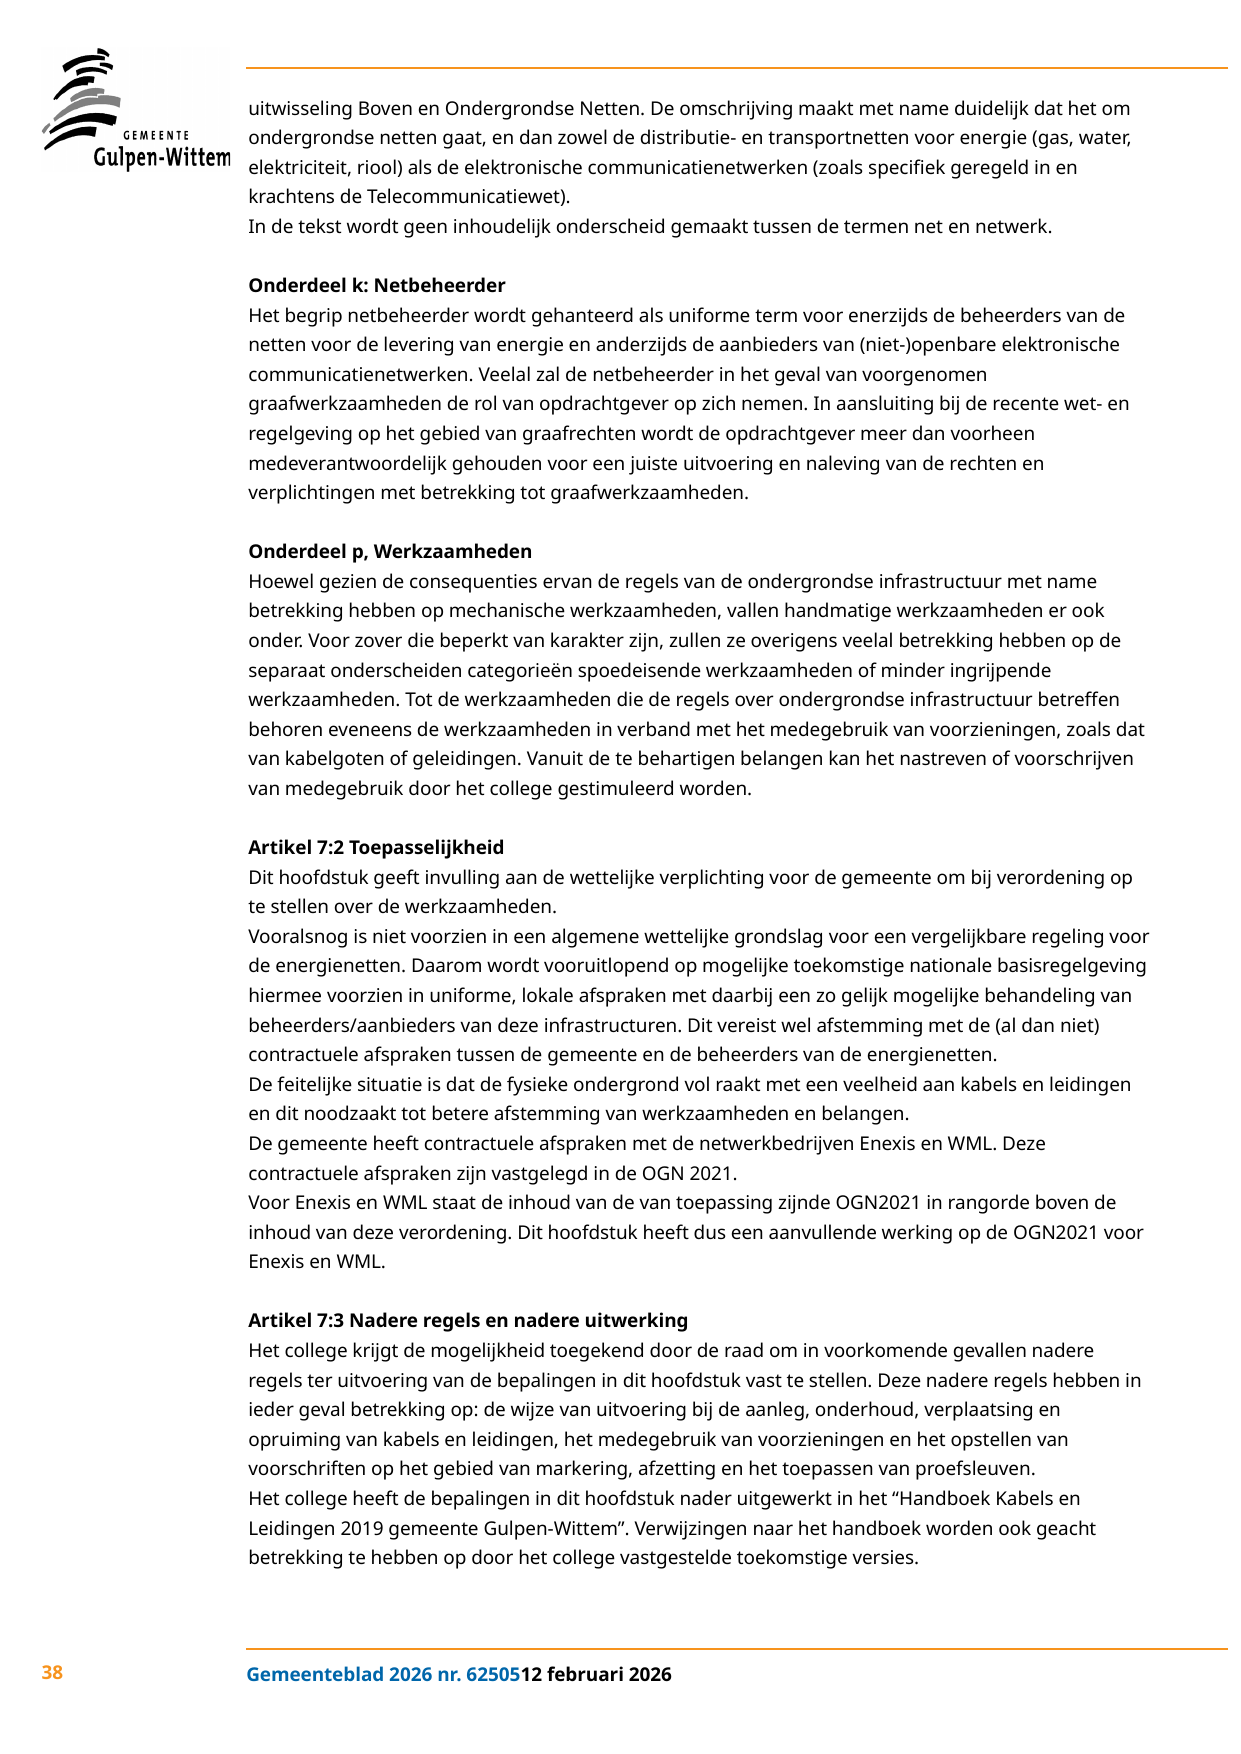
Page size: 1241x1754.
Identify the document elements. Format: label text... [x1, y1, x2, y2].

text Vooralsnog is niet voorzien in een algemene wettelijke grondslag voor een vergelijkbare regeling voor de energienetten. Daarom wordt vooruitlopend op mogelijke toekomstige nationale basisregelgeving hiermee voorzien in uniforme, lokale afspraken met daarbij een zo gelijk mogelijke behandeling van beheerders/aanbieders van deze infrastructuren. Dit vereist wel afstemming met de (al dan niet) contractuele afspraken tussen de gemeente en de beheerders van de energienetten. [248, 923, 1152, 1067]
text Het college krijgt de mogelijkheid toegekend door de raad om in voorkomende gevallen nadere regels ter uitvoering van de bepalingen in dit hoofdstuk vast te stellen. Deze nadere regels hebben in ieder geval betrekking op: de wijze van uitvoering bij de aanleg, onderhoud, verplaatsing en opruiming van kabels en leidingen, het medegebruik van voorzieningen en het opstellen van voorschriften op het gebied van markering, afzetting en het toepassen van proefsleuven. [248, 1337, 1152, 1481]
text Onderdeel p, Werkzaamheden [248, 538, 1152, 564]
text Artikel 7:3 Nadere regels en nadere uitwerking [248, 1308, 1152, 1333]
text Voor Enexis en WML staat de inhoud van de van toepassing zijnde OGN2021 in rangorde boven de inhoud van deze verordening. Dit hoofdstuk heeft dus een aanvullende werking op de OGN2021 voor Enexis en WML. [248, 1189, 1152, 1274]
text Hoewel gezien de consequenties ervan de regels van de ondergrondse infrastructuur met name betrekking hebben op mechanische werkzaamheden, vallen handmatige werkzaamheden er ook onder. Voor zover die beperkt van karakter zijn, zullen ze overigens veelal betrekking hebben op de separaat onderscheiden categorieën spoedeisende werkzaamheden of minder ingrijpende werkzaamheden. Tot de werkzaamheden die de regels over ondergrondse infrastructuur betreffen behoren eveneens de werkzaamheden in verband met het medegebruik van voorzieningen, zoals dat van kabelgoten of geleidingen. Vanuit de te behartigen belangen kan het nastreven of voorschrijven van medegebruik door het college gestimuleerd worden. [248, 568, 1152, 801]
text De gemeente heeft contractuele afspraken met de netwerkbedrijven Enexis en WML. Deze contractuele afspraken zijn vastgelegd in de OGN 2021. [248, 1130, 1152, 1186]
text Onderdeel k: Netbeheerder [248, 272, 1152, 298]
text In de tekst wordt geen inhoudelijk onderscheid gemaakt tussen de termen net en netwerk. [248, 213, 1152, 239]
text Dit hoofdstuk geeft invulling aan de wettelijke verplichting voor de gemeente om bij verordening op te stellen over de werkzaamheden. [248, 864, 1152, 919]
text Het college heeft de bepalingen in dit hoofdstuk nader uitgewerkt in het “Handboek Kabels en Leidingen 2019 gemeente Gulpen-Wittem”. Verwijzingen naar het handboek worden ook geacht betrekking te hebben op door het college vastgestelde toekomstige versies. [248, 1485, 1152, 1570]
text De feitelijke situatie is dat de fysieke ondergrond vol raakt met een veelheid aan kabels en leidingen en dit noodzaakt tot betere afstemming van werkzaamheden en belangen. [248, 1071, 1152, 1126]
text Artikel 7:2 Toepasselijkheid [248, 834, 1152, 860]
picture [41, 47, 231, 172]
text uitwisseling Boven en Ondergrondse Netten. De omschrijving maakt met name duidelijk dat het om ondergrondse netten gaat, en dan zowel de distributie- en transportnetten voor energie (gas, water, elektriciteit, riool) als de elektronische communicatienetwerken (zoals specifiek geregeld in en krachtens de Telecommunicatiewet). [248, 95, 1152, 209]
text Het begrip netbeheerder wordt gehanteerd als uniforme term voor enerzijds de beheerders van de netten voor de levering van energie en anderzijds de aanbieders van (niet-)openbare elektronische communicatienetwerken. Veelal zal de netbeheerder in het geval van voorgenomen graafwerkzaamheden de rol van opdrachtgever op zich nemen. In aansluiting bij de recente wet- en regelgeving op het gebied van graafrechten wordt de opdrachtgever meer dan voorheen medeverantwoordelijk gehouden voor een juiste uitvoering en naleving van de rechten en verplichtingen met betrekking tot graafwerkzaamheden. [248, 302, 1152, 505]
